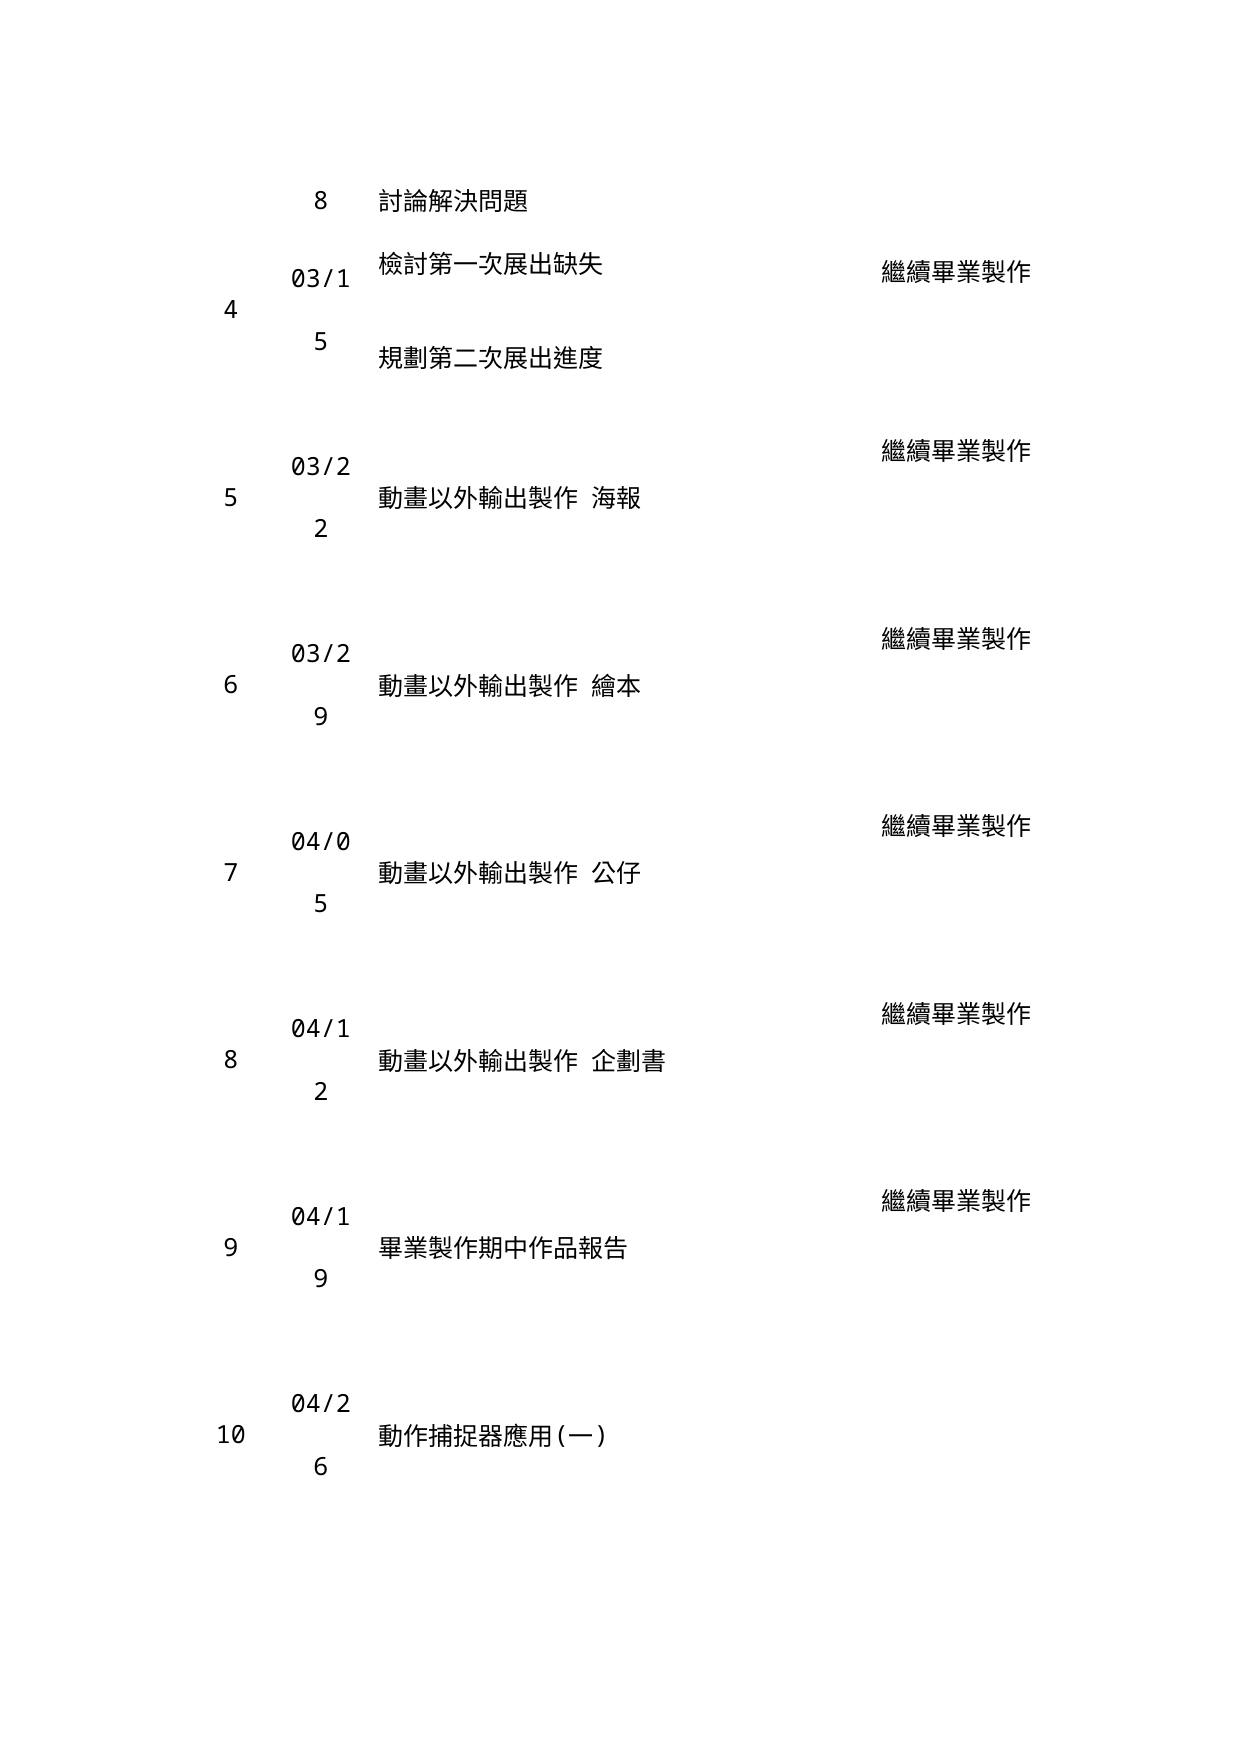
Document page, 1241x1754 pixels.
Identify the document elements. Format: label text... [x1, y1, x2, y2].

table_cell 03/29 [274, 565, 367, 752]
table_cell 04/05 [274, 752, 367, 939]
table_cell 畢業製作期中作品報告 [368, 1127, 870, 1314]
table_cell 繼續畢業製作 [870, 565, 1099, 752]
table_cell [870, 158, 1099, 221]
table_cell 動畫以外輸出製作 公仔 [368, 752, 870, 939]
table_cell 繼續畢業製作 [870, 377, 1099, 564]
table_cell 4 [188, 221, 274, 377]
table_cell 動畫以外輸出製作 海報 [368, 377, 870, 564]
table_cell 03/22 [274, 377, 367, 564]
table_cell 03/15 [274, 221, 367, 377]
table_cell 9 [188, 1127, 274, 1314]
table_cell 04/19 [274, 1127, 367, 1314]
table_cell 繼續畢業製作 [870, 752, 1099, 939]
table_cell 04/12 [274, 940, 367, 1127]
table_cell [870, 1315, 1099, 1502]
table_cell 討論解決問題 [368, 158, 870, 221]
table_cell 04/26 [274, 1315, 367, 1502]
table_cell 8 [188, 940, 274, 1127]
table_cell 10 [188, 1315, 274, 1502]
table_cell 繼續畢業製作 [870, 1127, 1099, 1314]
table_cell 8 [274, 158, 367, 221]
table_cell 動畫以外輸出製作 企劃書 [368, 940, 870, 1127]
table_cell 5 [188, 377, 274, 564]
table_cell [188, 158, 274, 221]
table_cell 動作捕捉器應用(一) [368, 1315, 870, 1502]
table_cell 動畫以外輸出製作 繪本 [368, 565, 870, 752]
table_cell 繼續畢業製作 [870, 940, 1099, 1127]
table_cell 檢討第一次展出缺失 規劃第二次展出進度 [368, 221, 870, 377]
table_cell 繼續畢業製作 [870, 221, 1099, 377]
table_cell 6 [188, 565, 274, 752]
table_cell 7 [188, 752, 274, 939]
